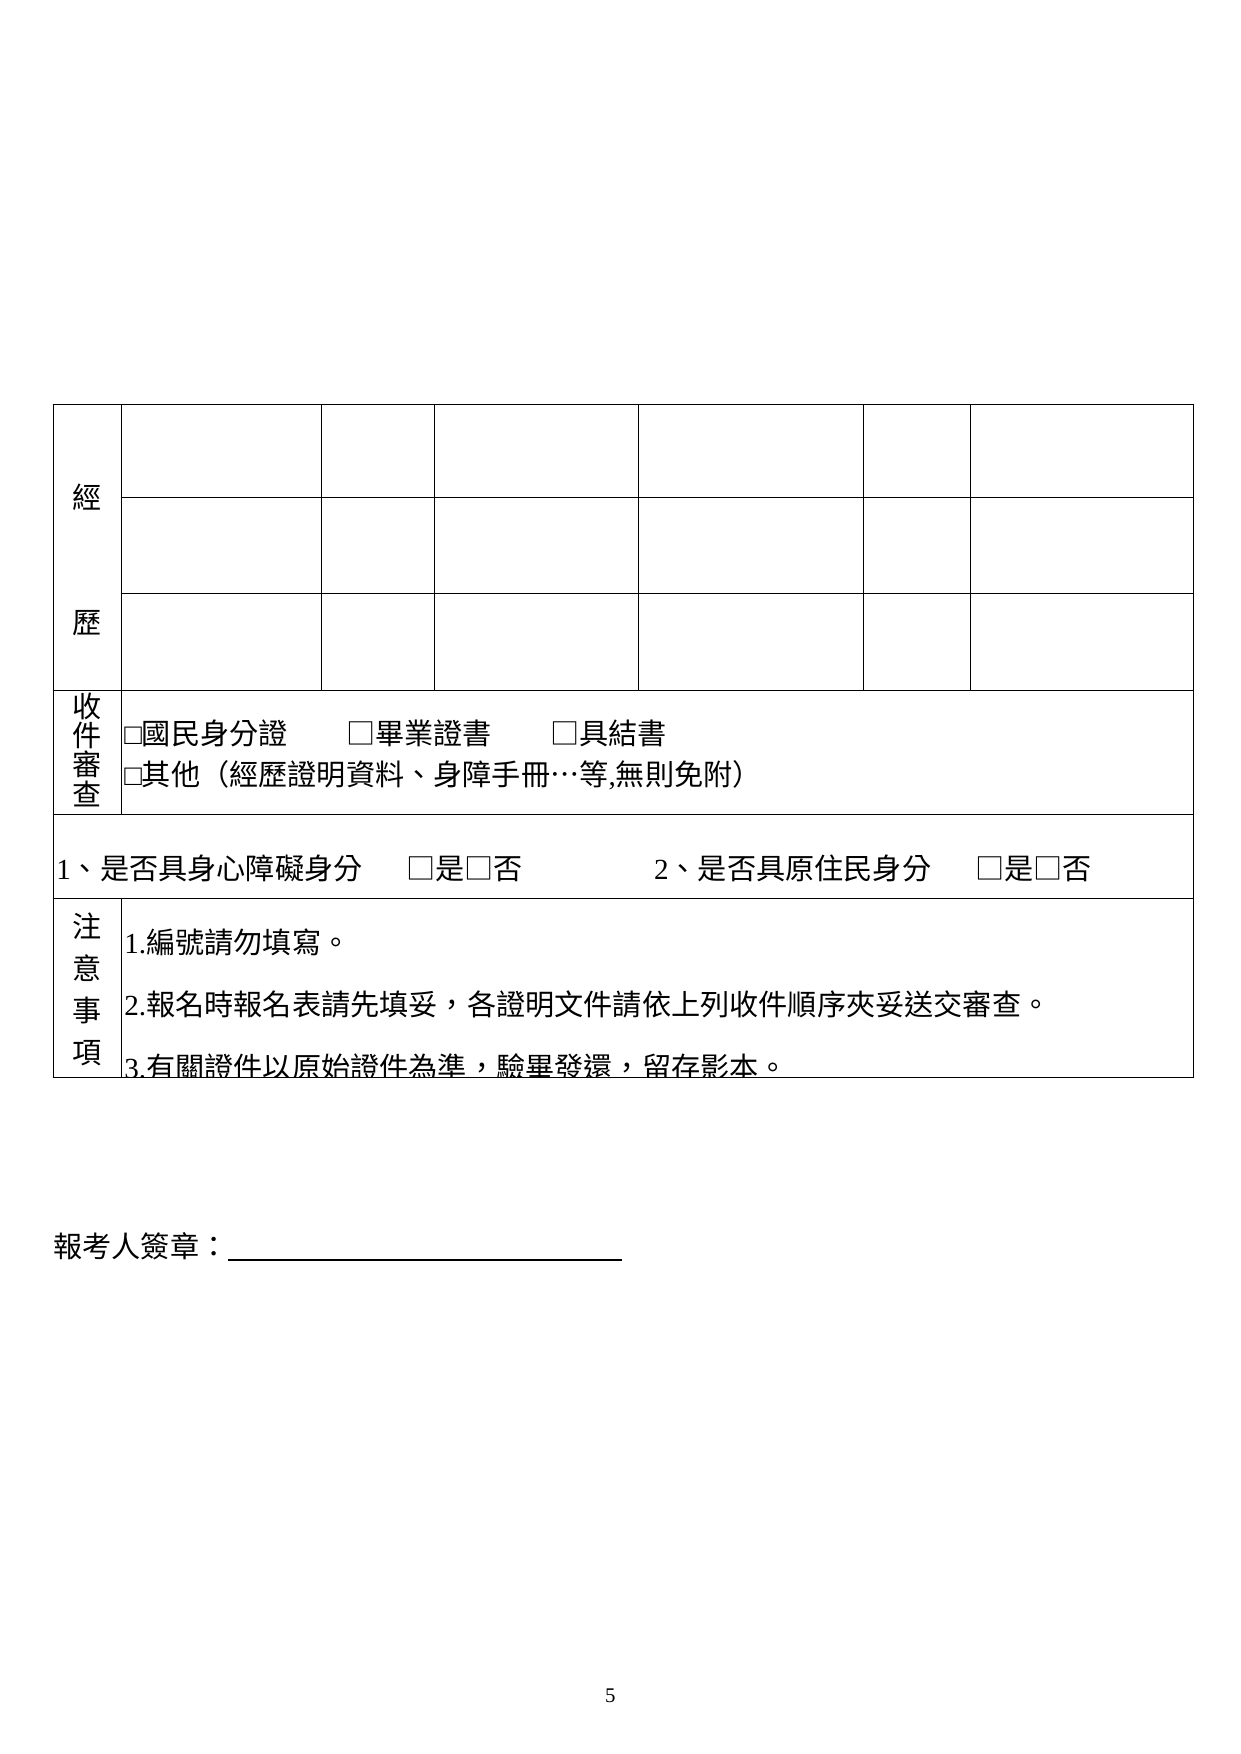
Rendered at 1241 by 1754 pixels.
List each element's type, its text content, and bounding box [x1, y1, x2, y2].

table_cell 1、是否具身心障礙身分 □是□否 2、是否具原住民身分 □是□否 [54, 815, 1193, 898]
text 報考人簽章： [53, 1203, 1167, 1265]
table_cell 注 意 事 項 [54, 899, 121, 1077]
table_cell [322, 594, 434, 690]
table_cell 收 件 審 查 [54, 691, 121, 814]
table_cell □國民身分證 □畢業證書 □具結書 □其他（經歷證明資料、身障手冊…等,無則免附） [122, 691, 1193, 814]
table_cell [864, 498, 970, 593]
table_cell [864, 405, 970, 497]
table_cell [322, 498, 434, 593]
table_cell [639, 498, 863, 593]
table_cell [864, 594, 970, 690]
table_cell [435, 405, 638, 497]
table_cell [971, 405, 1193, 497]
table_cell 1.編號請勿填寫。 2.報名時報名表請先填妥，各證明文件請依上列收件順序夾妥送交審查。 3.有關證件以原始證件為準，驗畢發還，留存影本。 4.審核如有異議，得於報名當天以書面檢附有關證件立即交送審核小組審核。 [122, 899, 1193, 1077]
table_cell [639, 405, 863, 497]
table_cell [322, 405, 434, 497]
table_cell 經 歷 [54, 405, 121, 690]
table_cell [971, 594, 1193, 690]
table_cell [122, 498, 321, 593]
table_cell [971, 498, 1193, 593]
table_cell [435, 498, 638, 593]
table_cell [122, 405, 321, 497]
table_cell [639, 594, 863, 690]
table_cell [122, 594, 321, 690]
table_cell [435, 594, 638, 690]
